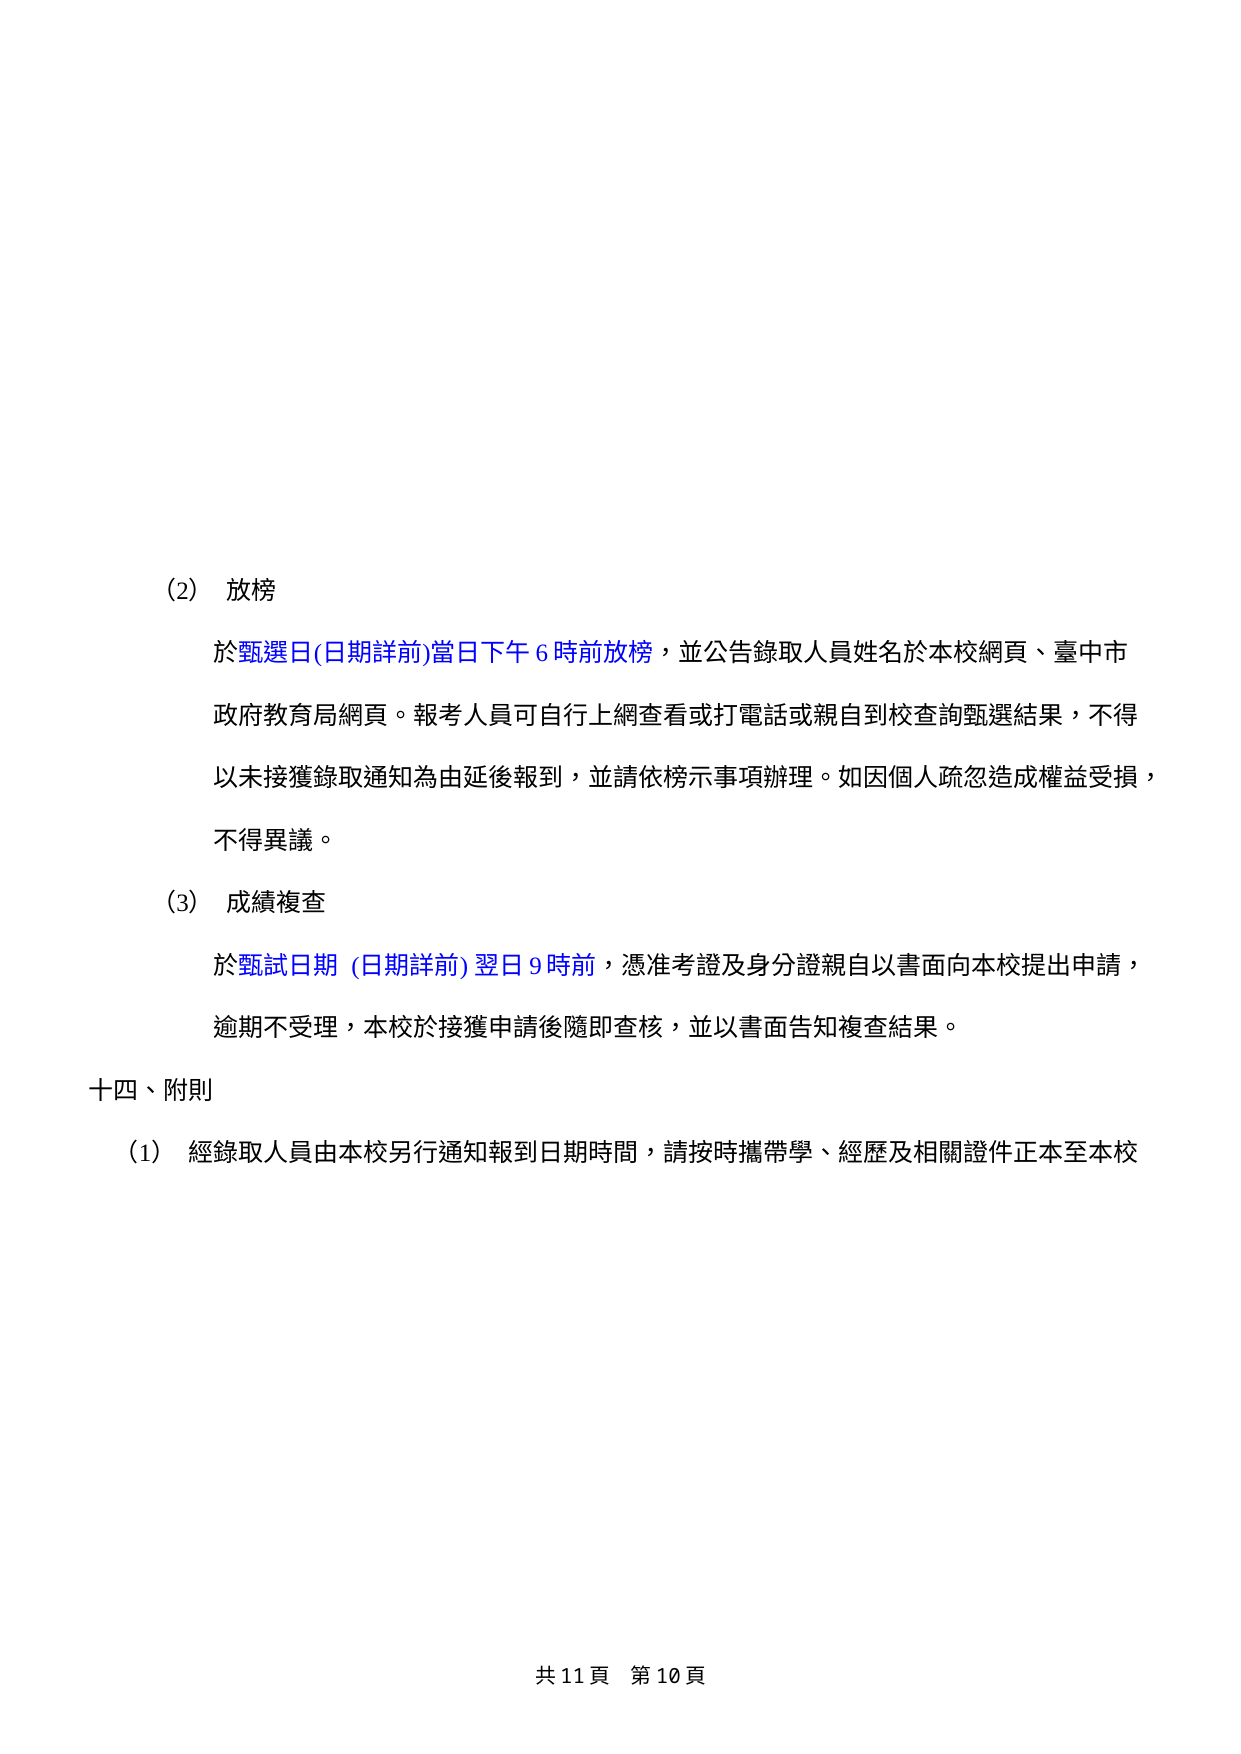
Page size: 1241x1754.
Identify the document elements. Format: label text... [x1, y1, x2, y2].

text 十四、附則 [89, 1047, 1152, 1109]
list 成績複查 [151, 859, 1152, 922]
list 經錄取人員由本校另行通知報到日期時間，請按時攜帶學、經歷及相關證件正本至本校 [114, 1109, 1152, 1172]
text 於甄選日(日期詳前)當日下午6時前放榜，並公告錄取人員姓名於本校網頁、臺中市政府教育局網頁。報考人員可自行上網查看或打電話或親自到校查詢甄選結果，不得以未接獲錄取通知為由延後報到，並請依榜示事項辦理。如因個人疏忽造成權益受損，不得異議。 [214, 609, 1152, 859]
list 放榜 [151, 547, 1152, 609]
text 於甄試日期 (日期詳前) 翌日9時前，憑准考證及身分證親自以書面向本校提出申請，逾期不受理，本校於接獲申請後隨即查核，並以書面告知複查結果。 [214, 922, 1152, 1047]
